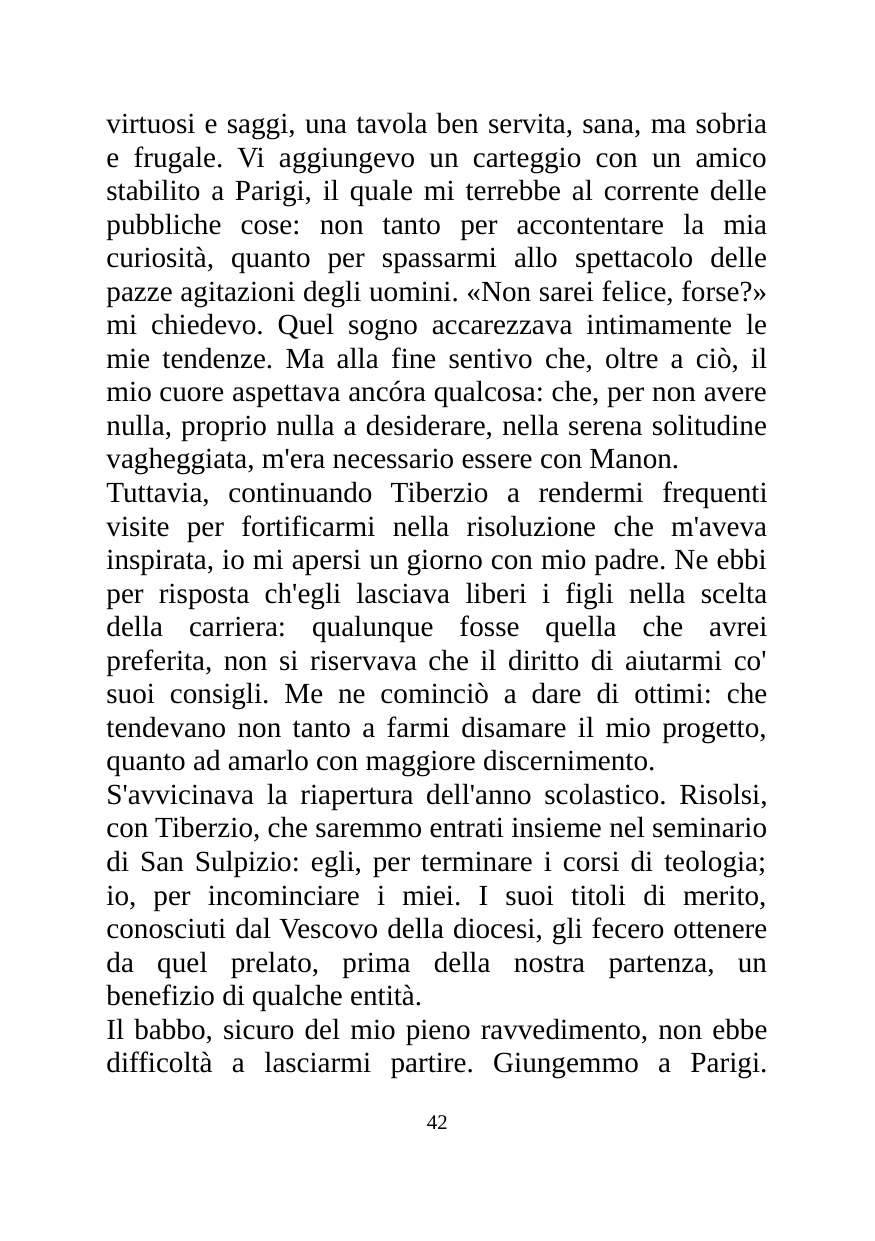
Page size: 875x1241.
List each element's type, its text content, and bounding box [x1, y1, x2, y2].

text S'avvicinava la riapertura dell'anno scolastico. Risolsi, con Tiberzio, che saremmo entrati insieme nel seminario di San Sulpizio: egli, per terminare i corsi di teologia; io, per incominciare i miei. I suoi titoli di merito, conosciuti dal Vescovo della diocesi, gli fecero ottenere da quel prelato, prima della nostra partenza, un benefizio di qualche entità. [106, 777, 768, 1012]
text virtuosi e saggi, una tavola ben servita, sana, ma sobria e frugale. Vi aggiungevo un carteggio con un amico stabilito a Parigi, il quale mi terrebbe al corrente delle pubbliche cose: non tanto per accontentare la mia curiosità, quanto per spassarmi allo spettacolo delle pazze agitazioni degli uomini. «Non sarei felice, forse?» mi chiedevo. Quel sogno accarezzava intimamente le mie tendenze. Ma alla fine sentivo che, oltre a ciò, il mio cuore aspettava ancóra qualcosa: che, per non avere nulla, proprio nulla a desiderare, nella serena solitudine vagheggiata, m'era necessario essere con Manon. [106, 106, 768, 475]
text Tuttavia, continuando Tiberzio a rendermi frequenti visite per fortificarmi nella risoluzione che m'aveva inspirata, io mi apersi un giorno con mio padre. Ne ebbi per risposta ch'egli lasciava liberi i figli nella scelta della carriera: qualunque fosse quella che avrei preferita, non si riservava che il diritto di aiutarmi co' suoi consigli. Me ne cominciò a dare di ottimi: che tendevano non tanto a farmi disamare il mio progetto, quanto ad amarlo con maggiore discernimento. [106, 475, 768, 777]
text Il babbo, sicuro del mio pieno ravvedimento, non ebbe difficoltà a lasciarmi partire. Giungemmo a Parigi. [106, 1012, 768, 1079]
